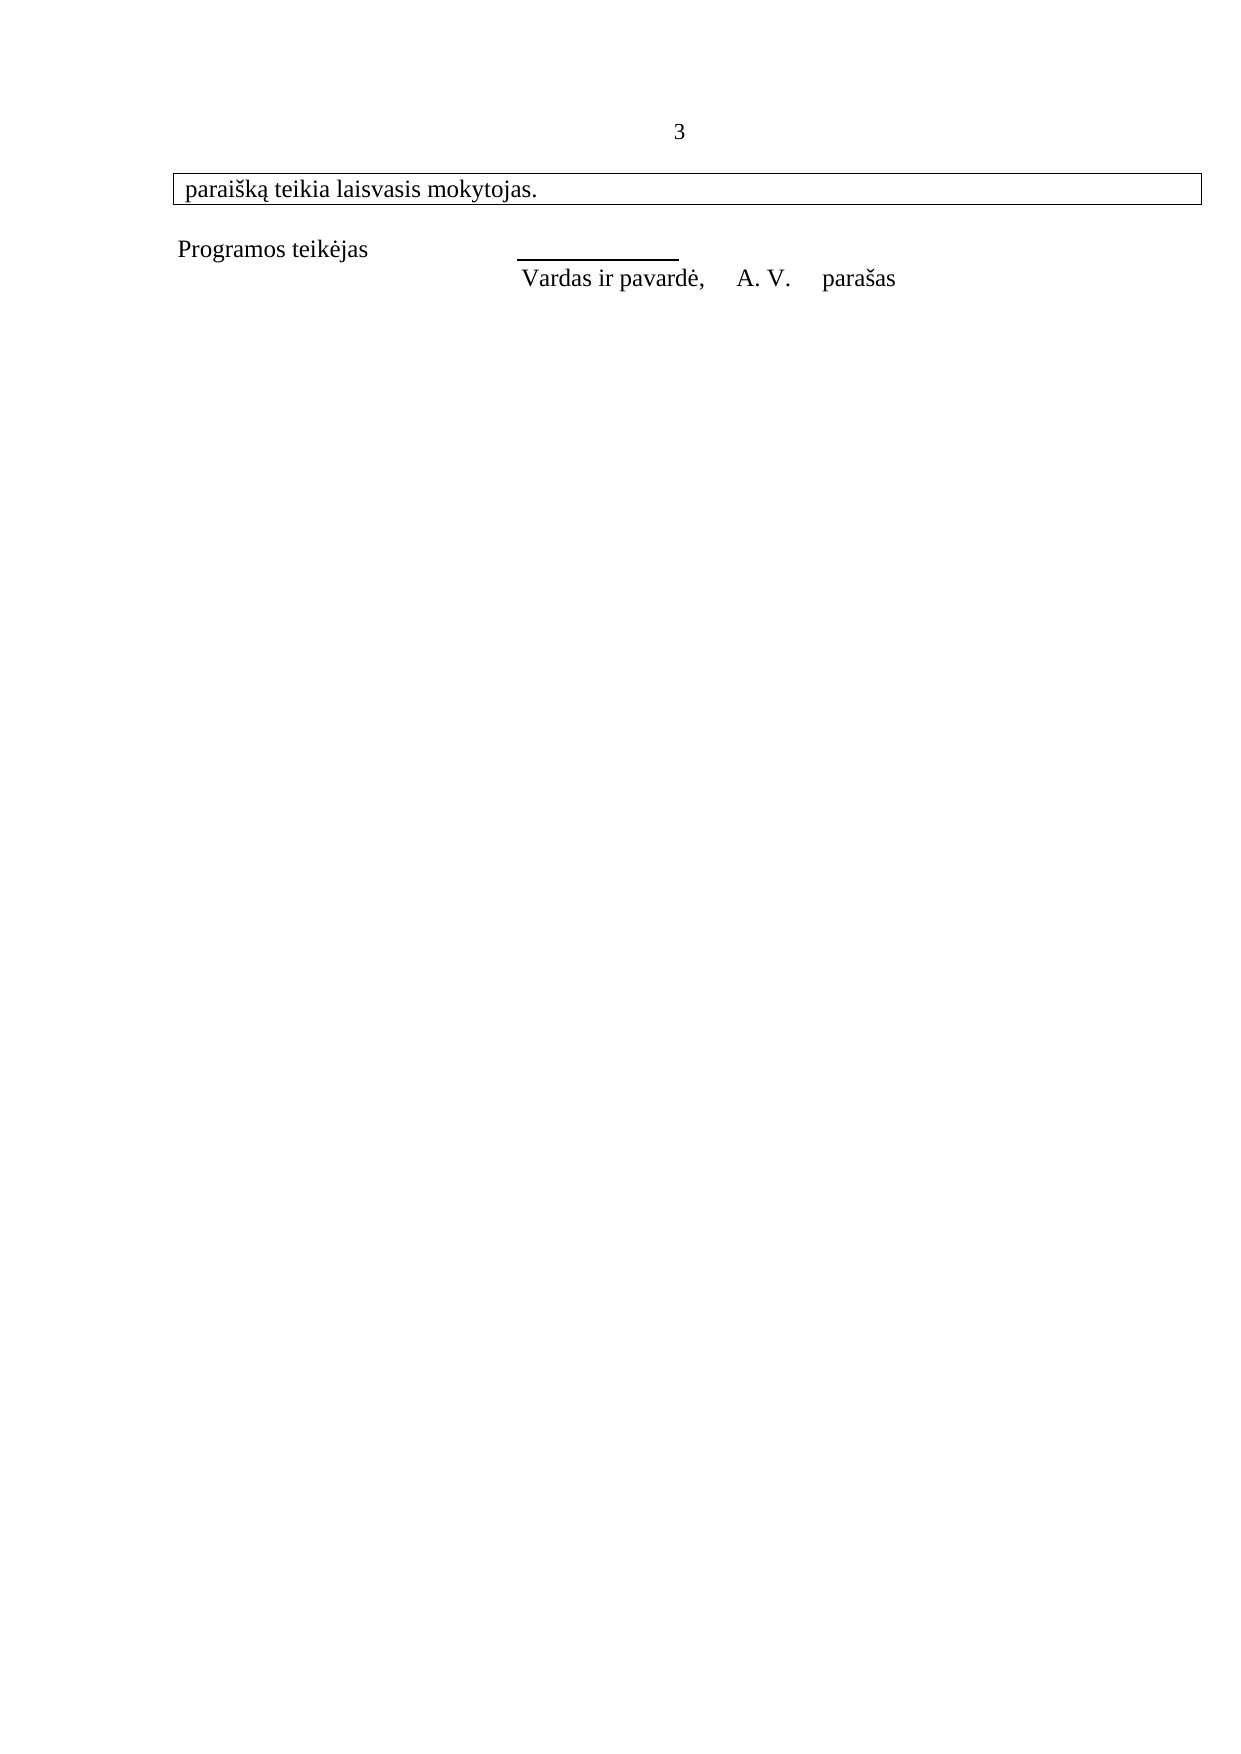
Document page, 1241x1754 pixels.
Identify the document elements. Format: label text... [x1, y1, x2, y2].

text Programos teikėjas [177, 234, 1181, 263]
table_cell paraišką teikia laisvasis mokytojas. [174, 174, 1201, 204]
text Vardas ir pavardė, A. V. parašas [177, 263, 1181, 292]
